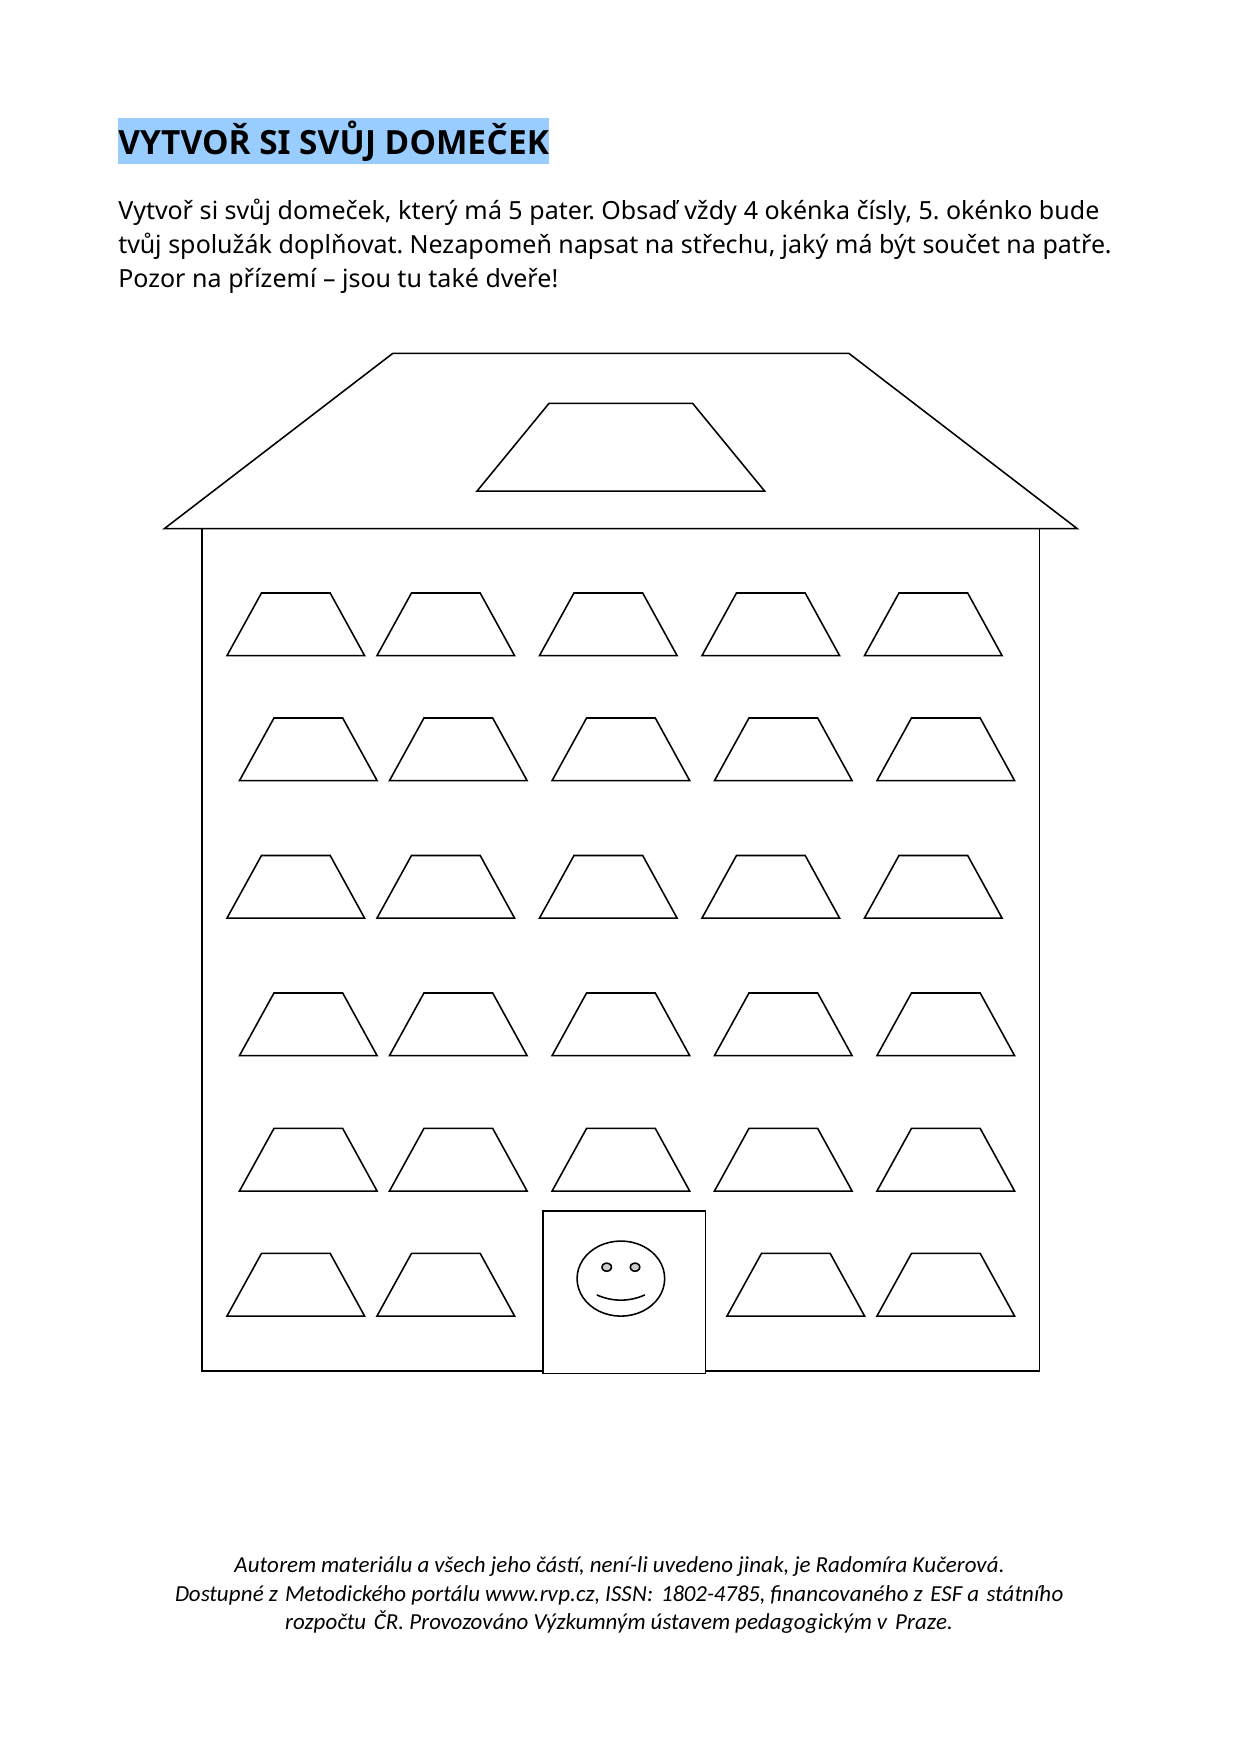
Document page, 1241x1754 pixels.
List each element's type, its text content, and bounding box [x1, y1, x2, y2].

text Pozor na přízemí – jsou tu také dveře! [118, 261, 1122, 295]
text Vytvoř si svůj domeček, který má 5 pater. Obsaď vždy 4 okénka čísly, 5. okénko bude tvůj spolužák doplňovat. Nezapomeň napsat na střechu, jaký má být součet na patře. [118, 193, 1122, 261]
text VYTVOŘ SI SVŮJ DOMEČEK [118, 118, 1122, 164]
